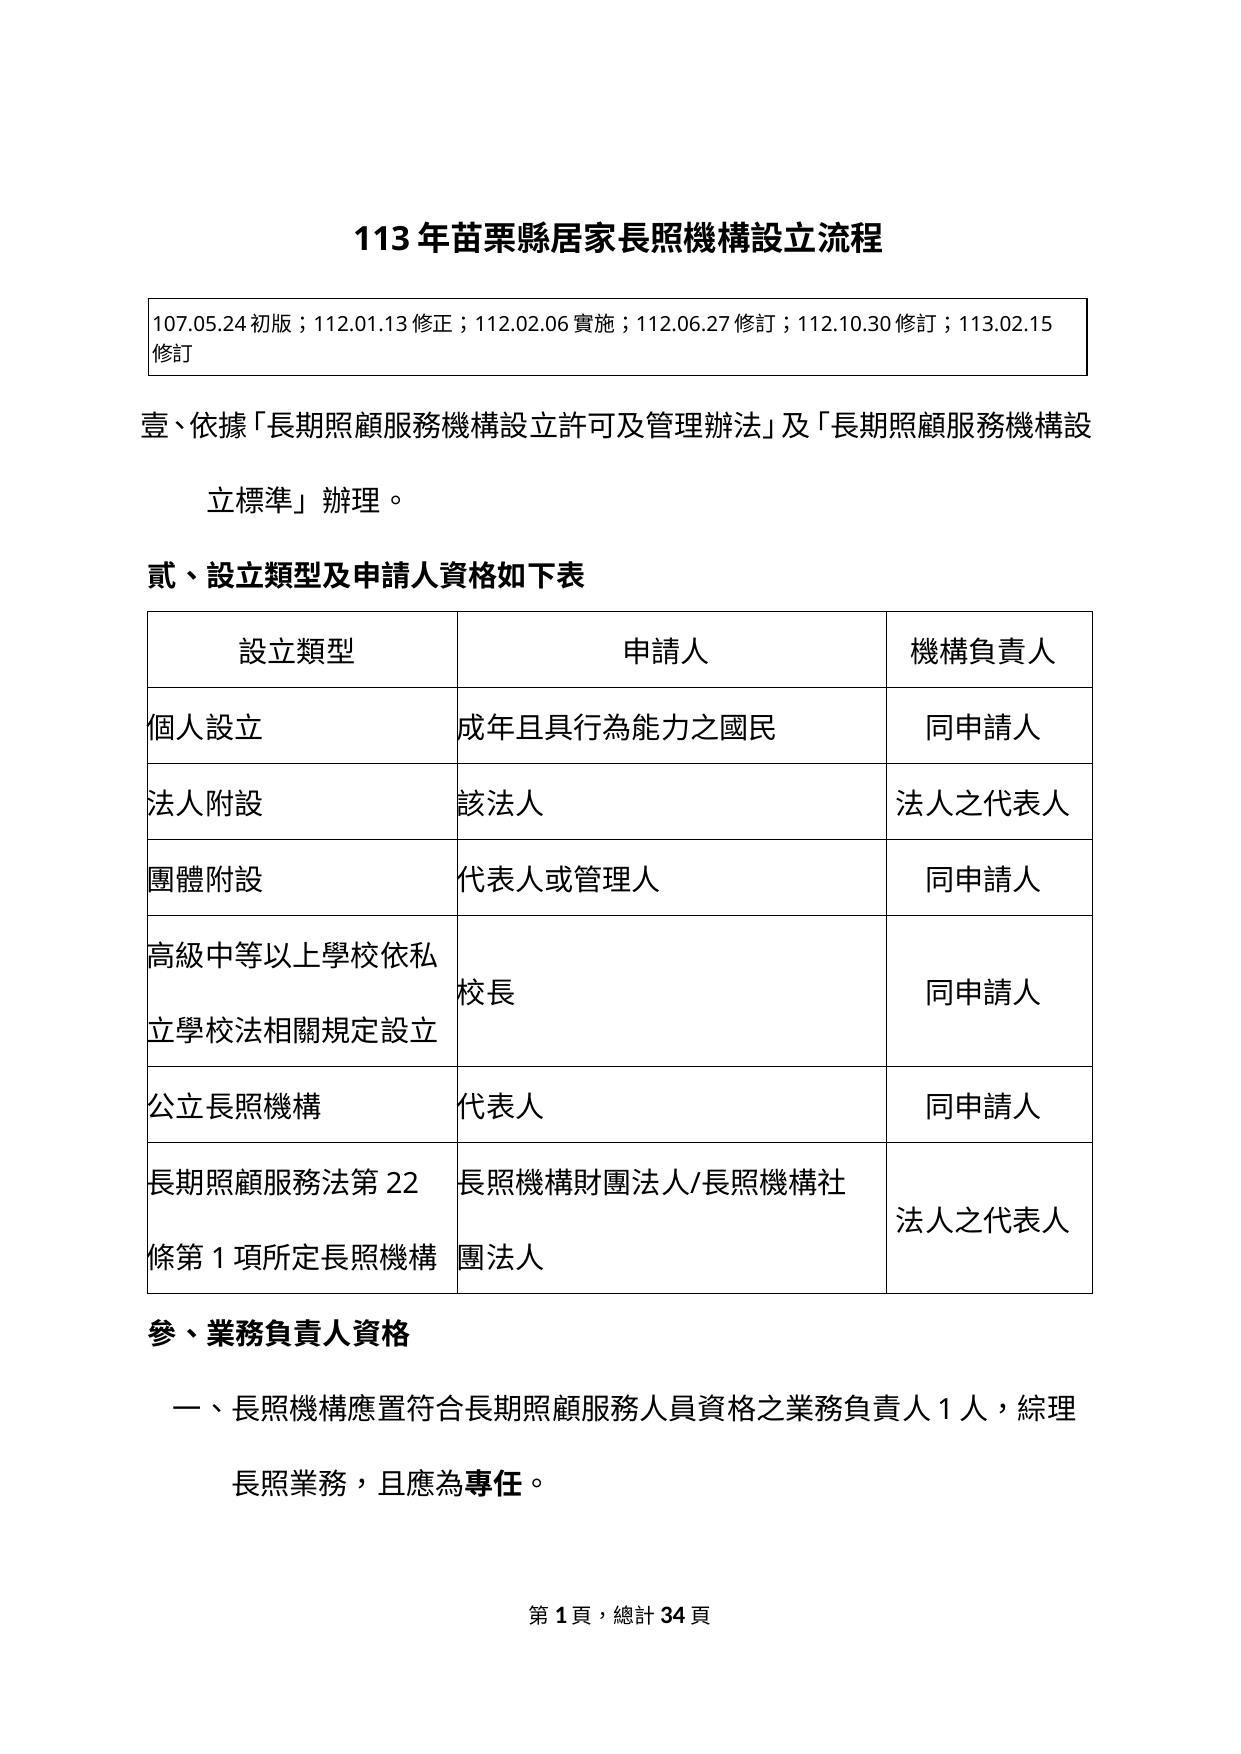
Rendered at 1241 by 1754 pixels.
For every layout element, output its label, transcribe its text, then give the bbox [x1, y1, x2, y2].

table_cell 該法人 [458, 764, 886, 839]
text 壹、依據「長期照顧服務機構設立許可及管理辦法」及「長期照顧服務機構設立標準」辦理。 [133, 273, 1092, 536]
table_header 申請人 [458, 612, 886, 687]
table_cell 代表人或管理人 [458, 840, 886, 915]
text 參、業務負責人資格 [148, 1294, 1092, 1369]
table_cell 法人之代表人 [887, 1143, 1092, 1293]
table_cell 校長 [458, 916, 886, 1066]
text 107.05.24初版；112.01.13修正；112.02.06實施；112.06.27修訂；112.10.30修訂；113.02.15修訂 [152, 307, 1071, 367]
text 一、長照機構應置符合長期照顧服務人員資格之業務負責人1人，綜理長照業務，且應為專任。 [173, 1369, 1092, 1519]
table_cell 高級中等以上學校依私立學校法相關規定設立 [148, 916, 457, 1066]
table_cell 長期照顧服務法第22條第1項所定長照機構 [148, 1143, 457, 1293]
table_cell 法人之代表人 [887, 764, 1092, 839]
text 貳、設立類型及申請人資格如下表 [148, 536, 1092, 611]
table_cell 同申請人 [887, 688, 1092, 763]
text 113年苗栗縣居家長照機構設立流程 [135, 198, 1092, 273]
table_cell 代表人 [458, 1067, 886, 1142]
table_header 設立類型 [148, 612, 457, 687]
table_cell 同申請人 [887, 916, 1092, 1066]
table_cell 團體附設 [148, 840, 457, 915]
table_cell 同申請人 [887, 1067, 1092, 1142]
table_cell 同申請人 [887, 840, 1092, 915]
table_cell 個人設立 [148, 688, 457, 763]
table_cell 成年且具行為能力之國民 [458, 688, 886, 763]
table_cell 法人附設 [148, 764, 457, 839]
table_cell 長照機構財團法人/長照機構社團法人 [458, 1143, 886, 1293]
table_cell 公立長照機構 [148, 1067, 457, 1142]
table_header 機構負責人 [887, 612, 1092, 687]
